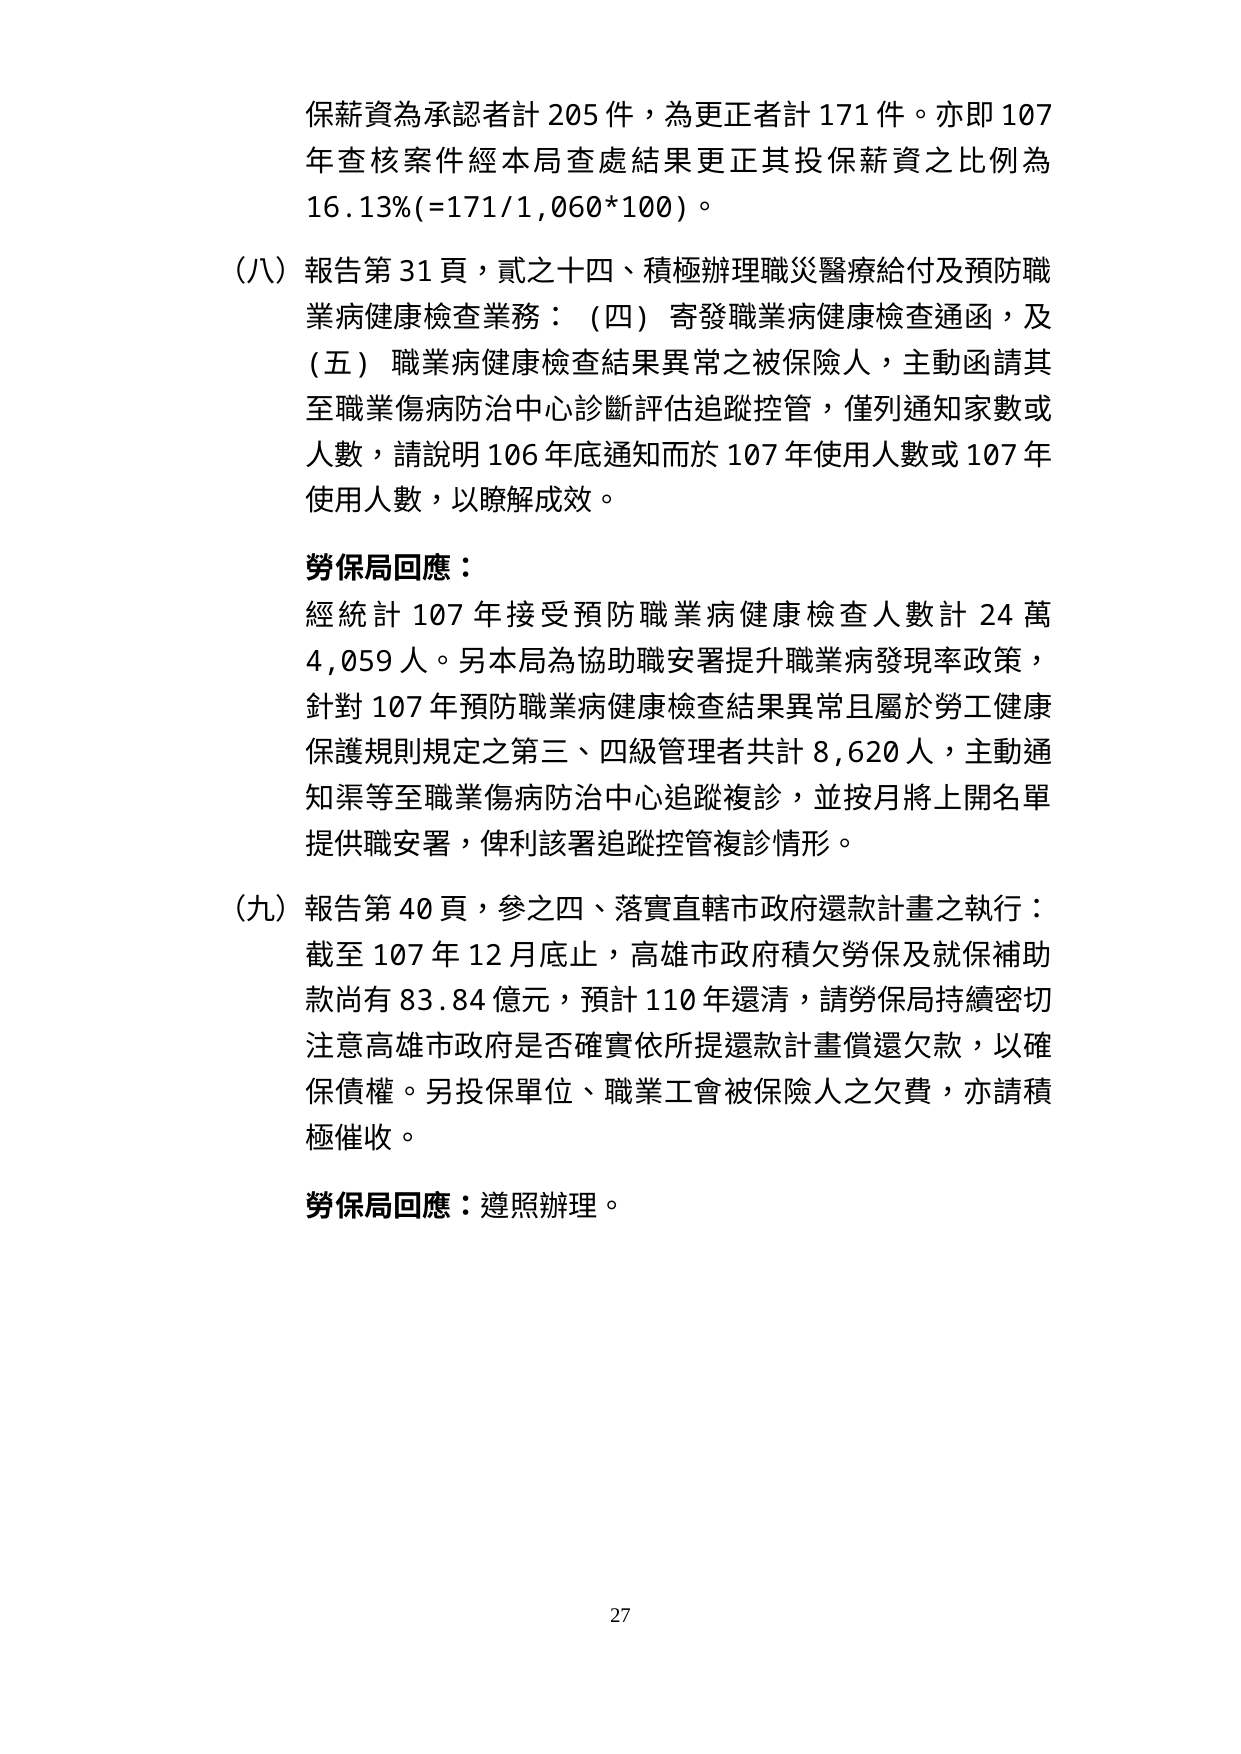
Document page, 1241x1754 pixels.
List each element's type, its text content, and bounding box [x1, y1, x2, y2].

text 保薪資為承認者計205件，為更正者計171件。亦即107年查核案件經本局查處結果更正其投保薪資之比例為16.13%(=171/1,060*100)。 [305, 89, 1053, 226]
text 經統計107年接受預防職業病健康檢查人數計24萬4,059人。另本局為協助職安署提升職業病發現率政策，針對107年預防職業病健康檢查結果異常且屬於勞工健康保護規則規定之第三、四級管理者共計8,620人，主動通知渠等至職業傷病防治中心追蹤複診，並按月將上開名單提供職安署，俾利該署追蹤控管複診情形。 [305, 589, 1053, 864]
text 勞保局回應：遵照辦理。 [306, 1176, 1053, 1226]
text （八）報告第31頁，貳之十四、積極辦理職災醫療給付及預防職業病健康檢查業務： (四) 寄發職業病健康檢查通函，及(五) 職業病健康檢查結果異常之被保險人，主動函請其至職業傷病防治中心診斷評估追蹤控管，僅列通知家數或人數，請說明106年底通知而於107年使用人數或107年使用人數，以瞭解成效。 [217, 245, 1053, 520]
text （九）報告第40頁，參之四、落實直轄市政府還款計畫之執行：截至107年12月底止，高雄市政府積欠勞保及就保補助款尚有83.84億元，預計110年還清，請勞保局持續密切注意高雄市政府是否確實依所提還款計畫償還欠款，以確保債權。另投保單位、職業工會被保險人之欠費，亦請積極催收。 [217, 882, 1053, 1157]
text 勞保局回應： [306, 539, 1053, 589]
